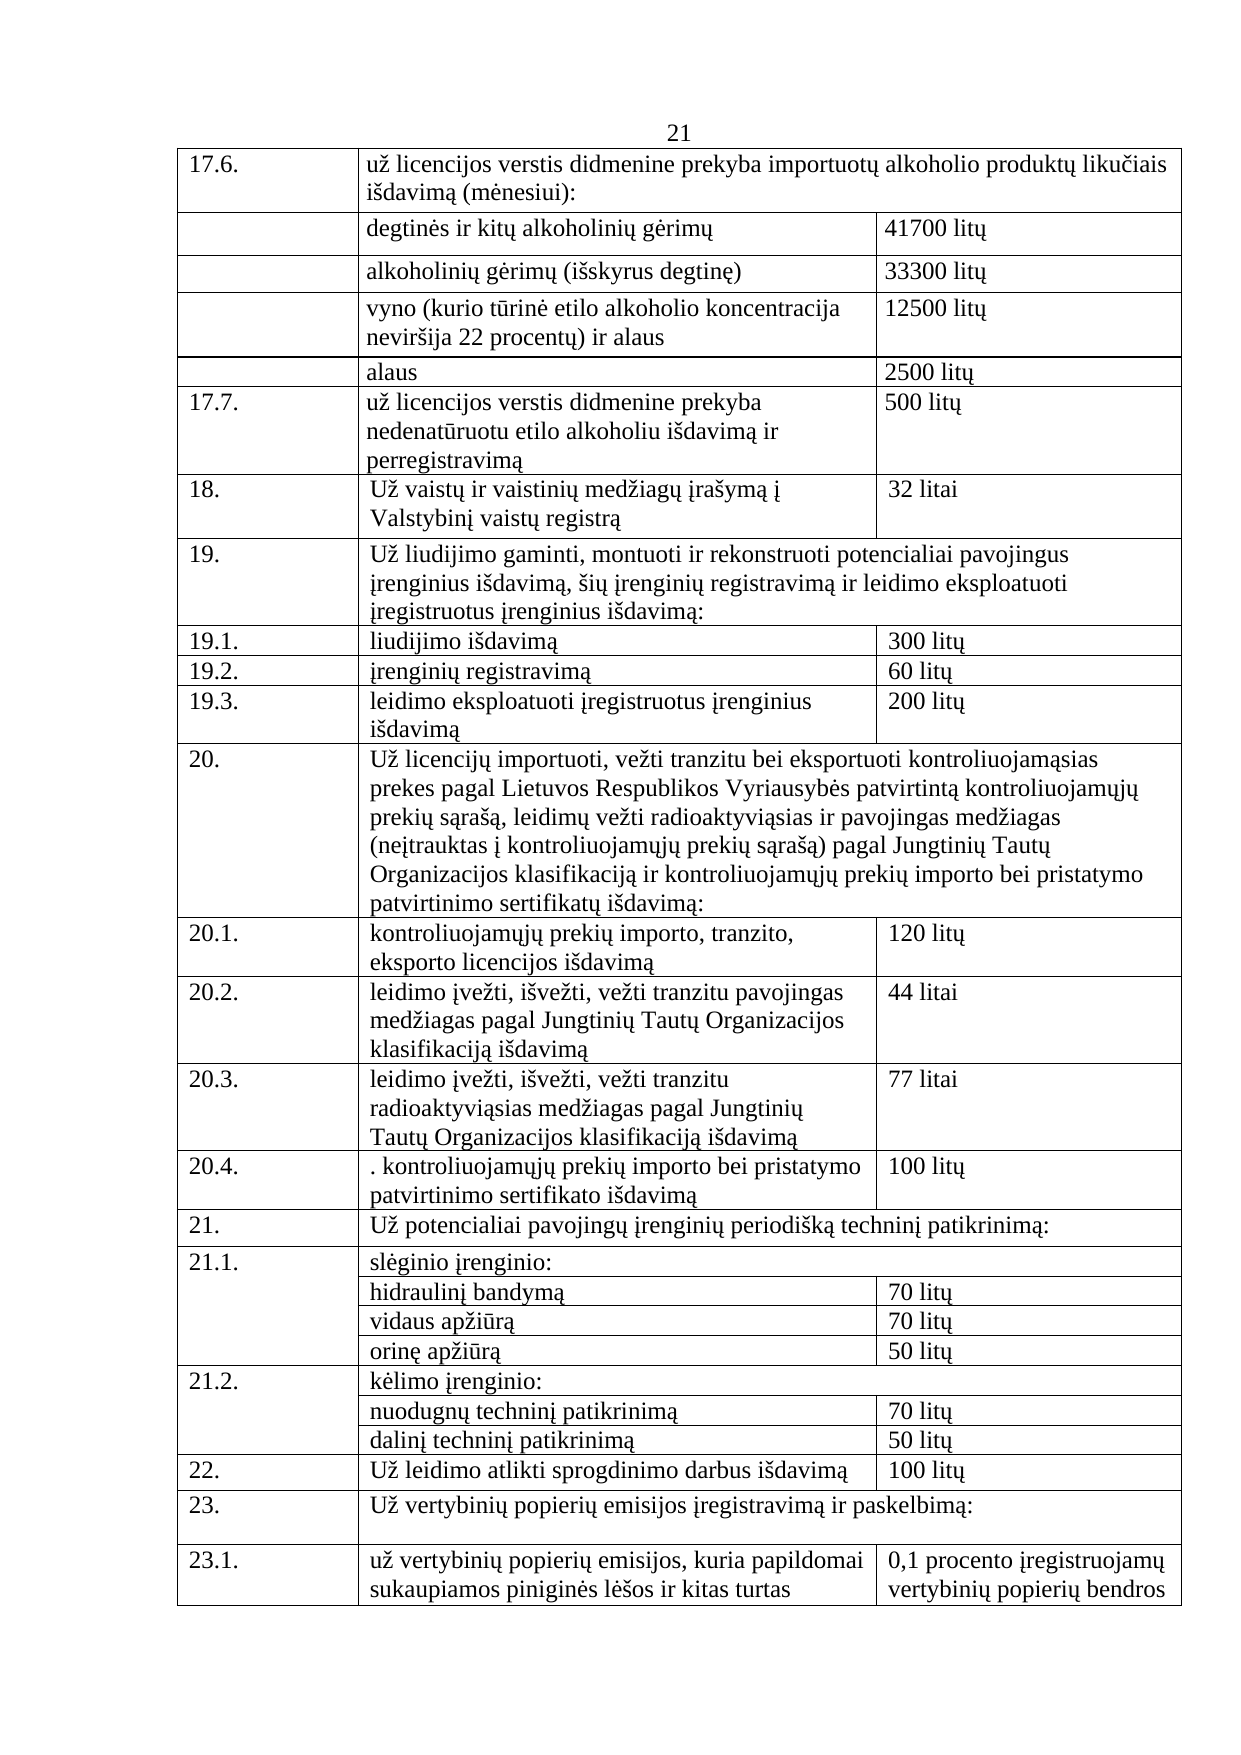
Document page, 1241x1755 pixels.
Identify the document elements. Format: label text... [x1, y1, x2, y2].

table_cell 19. [178, 539, 358, 625]
table_cell Už licencijų importuoti, vežti tranzitu bei eksportuoti kontroliuojamąsias prekes pagal Lietuvos Respublikos Vyriausybės patvirtintą kontroliuojamųjų prekių sąrašą, leidimų vežti radioaktyviąsias ir pavojingas medžiagas (neįtrauktas į kontroliuojamųjų prekių sąrašą) pagal Jungtinių Tautų Organizacijos klasifikaciją ir kontroliuojamųjų prekių importo bei pristatymo patvirtinimo sertifikatų išdavimą: [359, 744, 1181, 917]
table_cell Už liudijimo gaminti, montuoti ir rekonstruoti potencialiai pavojingus įrenginius išdavimą, šių įrenginių registravimą ir leidimo eksploatuoti įregistruotus įrenginius išdavimą: [359, 539, 1181, 625]
table_cell 17.7. [178, 387, 358, 473]
table_cell 18. [178, 475, 358, 538]
table_cell 21. [178, 1210, 358, 1246]
table_cell vidaus apžiūrą [359, 1306, 876, 1335]
table_cell 41700 litų [877, 213, 1181, 255]
table_cell 17.6. [178, 149, 358, 212]
table_cell už vertybinių popierių emisijos, kuria papildomai sukaupiamos piniginės lėšos ir kitas turtas [359, 1545, 876, 1605]
table_cell 22. [178, 1455, 358, 1489]
table_cell 21.1. [178, 1247, 358, 1365]
table_cell kontroliuojamųjų prekių importo, tranzito, eksporto licencijos išdavimą [359, 918, 876, 976]
table_cell 70 litų [877, 1277, 1181, 1305]
table_cell 100 litų [877, 1151, 1181, 1209]
table_cell leidimo įvežti, išvežti, vežti tranzitu pavojingas medžiagas pagal Jungtinių Tautų Organizacijos klasifikaciją išdavimą [359, 977, 876, 1063]
table_cell 20.1. [178, 918, 358, 976]
table_cell 20.3. [178, 1064, 358, 1150]
table_cell už licencijos verstis didmenine prekyba nedenatūruotu etilo alkoholiu išdavimą ir perregistravimą [359, 387, 876, 473]
table_cell [178, 256, 358, 292]
table_cell 19.2. [178, 656, 358, 685]
table_cell už licencijos verstis didmenine prekyba importuotų alkoholio produktų likučiais išdavimą (mėnesiui): [359, 149, 1181, 212]
table_cell degtinės ir kitų alkoholinių gėrimų [359, 213, 876, 255]
table_cell dalinį techninį patikrinimą [359, 1426, 876, 1454]
table_cell 23.1. [178, 1545, 358, 1605]
table_cell 60 litų [877, 656, 1181, 685]
table_cell 2500 litų [877, 358, 1181, 386]
table_cell 19.3. [178, 686, 358, 743]
table_cell leidimo įvežti, išvežti, vežti tranzitu radioaktyviąsias medžiagas pagal Jungtinių Tautų Organizacijos klasifikaciją išdavimą [359, 1064, 876, 1150]
table_cell 300 litų [877, 626, 1181, 655]
table_cell 500 litų [877, 387, 1181, 473]
table_cell įrenginių registravimą [359, 656, 876, 685]
table_cell orinę apžiūrą [359, 1336, 876, 1365]
table_cell 23. [178, 1491, 358, 1544]
table_cell 33300 litų [877, 256, 1181, 292]
table_cell 32 litai [877, 475, 1181, 538]
table_cell slėginio įrenginio: [359, 1247, 1181, 1276]
table_cell leidimo eksploatuoti įregistruotus įrenginius išdavimą [359, 686, 876, 743]
table_cell . kontroliuojamųjų prekių importo bei pristatymo patvirtinimo sertifikato išdavimą [359, 1151, 876, 1209]
table_cell kėlimo įrenginio: [359, 1366, 1181, 1395]
table_cell 20.2. [178, 977, 358, 1063]
table_cell 0,1 procento įregistruojamų vertybinių popierių bendros [877, 1545, 1181, 1605]
table_cell 70 litų [877, 1396, 1181, 1424]
table_cell alaus [359, 358, 876, 386]
table_cell 70 litų [877, 1306, 1181, 1335]
table_cell 50 litų [877, 1336, 1181, 1365]
table_cell Už leidimo atlikti sprogdinimo darbus išdavimą [359, 1455, 876, 1489]
table_cell 50 litų [877, 1426, 1181, 1454]
table_cell [178, 293, 358, 356]
table_cell 120 litų [877, 918, 1181, 976]
table_cell alkoholinių gėrimų (išskyrus degtinę) [359, 256, 876, 292]
table_cell [178, 213, 358, 255]
table_cell 100 litų [877, 1455, 1181, 1489]
table_cell vyno (kurio tūrinė etilo alkoholio koncentracija neviršija 22 procentų) ir alaus [359, 293, 876, 356]
table_cell Už vertybinių popierių emisijos įregistravimą ir paskelbimą: [359, 1491, 1181, 1544]
table_cell 20.4. [178, 1151, 358, 1209]
table_cell 12500 litų [877, 293, 1181, 356]
table_cell Už vaistų ir vaistinių medžiagų įrašymą į Valstybinį vaistų registrą [359, 475, 876, 538]
table_cell 21.2. [178, 1366, 358, 1454]
table_cell Už potencialiai pavojingų įrenginių periodišką techninį patikrinimą: [359, 1210, 1181, 1246]
table_cell 20. [178, 744, 358, 917]
table_cell nuodugnų techninį patikrinimą [359, 1396, 876, 1424]
table_cell liudijimo išdavimą [359, 626, 876, 655]
table_cell 19.1. [178, 626, 358, 655]
table_cell 44 litai [877, 977, 1181, 1063]
table_cell 77 litai [877, 1064, 1181, 1150]
table_cell 200 litų [877, 686, 1181, 743]
table_cell [178, 358, 358, 386]
table_cell hidraulinį bandymą [359, 1277, 876, 1305]
